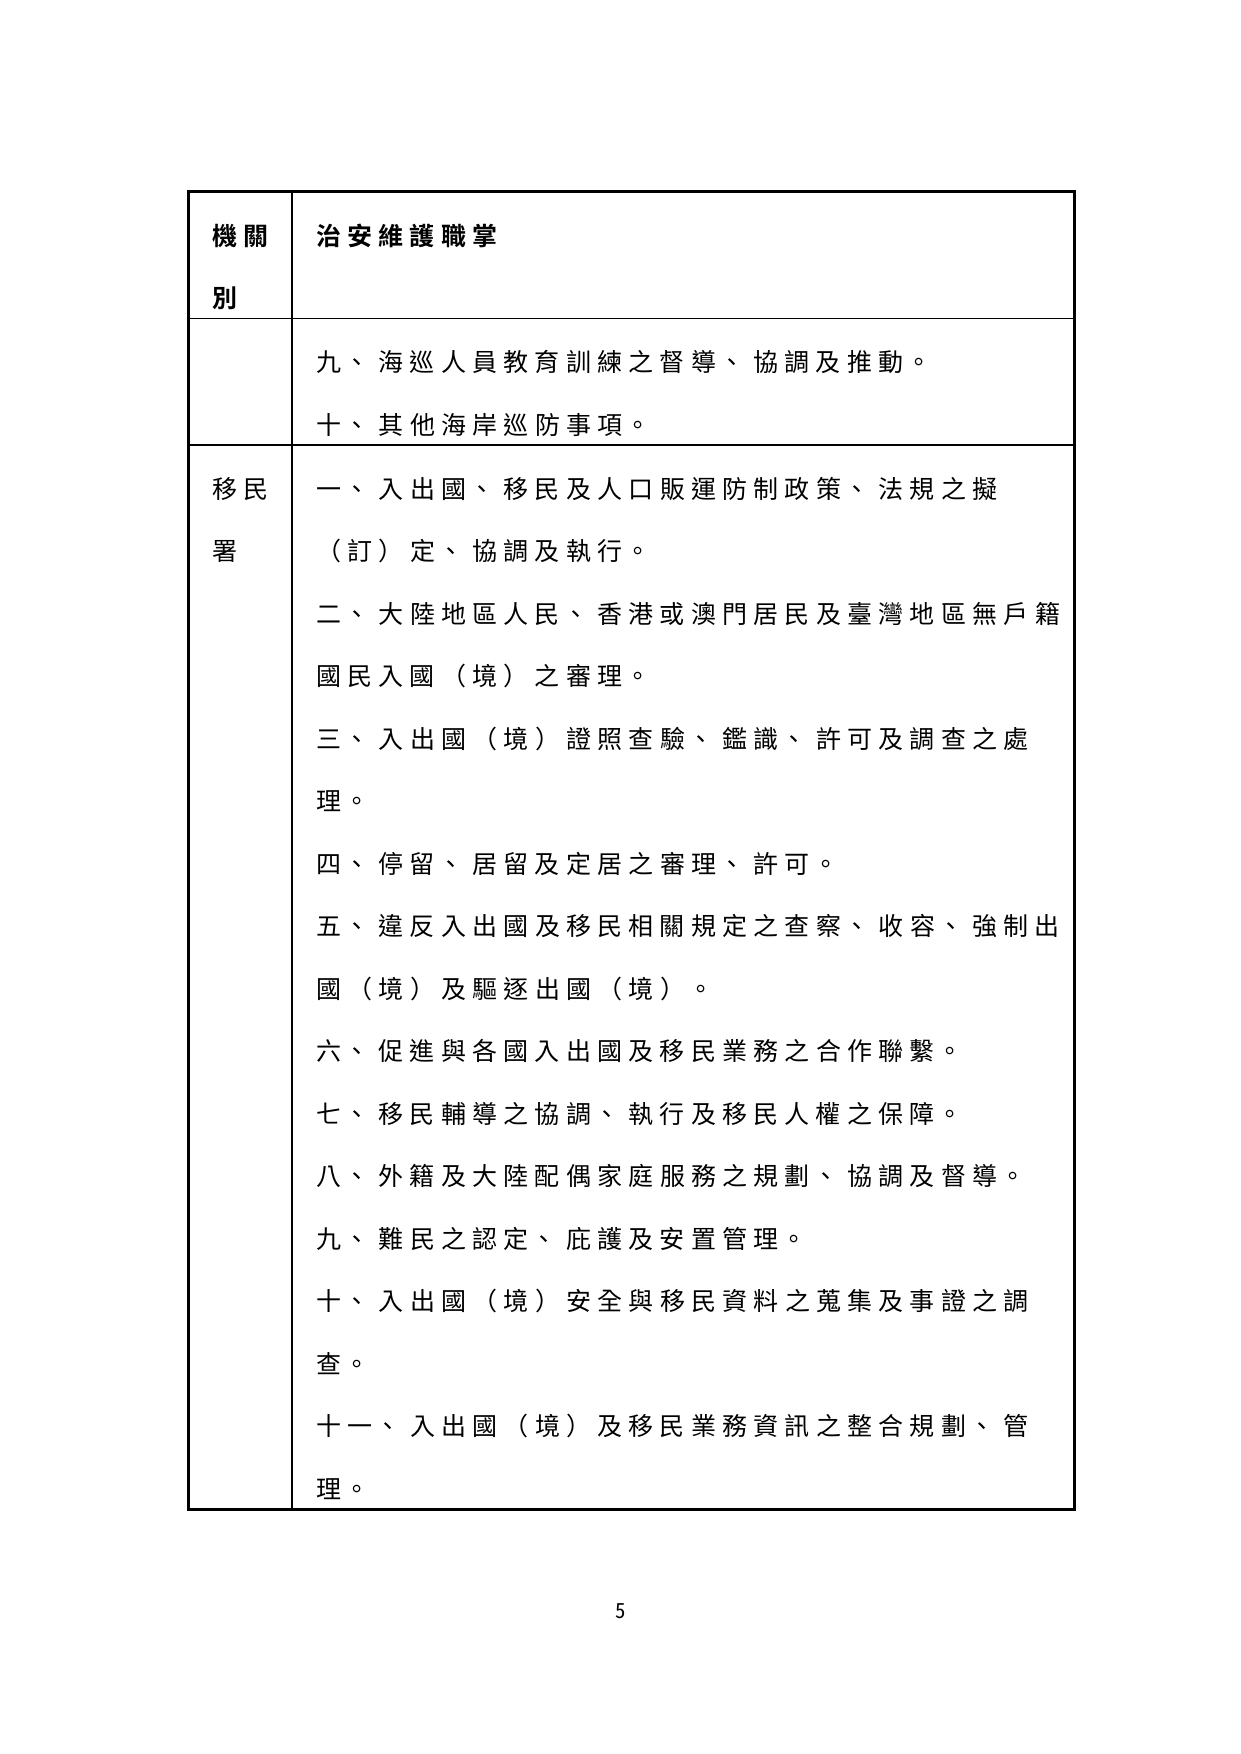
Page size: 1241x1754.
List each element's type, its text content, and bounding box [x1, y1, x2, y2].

table_cell 移民署 [190, 446, 291, 1508]
table_header 治安維護職掌 [293, 193, 1073, 318]
table_cell [190, 319, 291, 444]
table_cell 九、海巡人員教育訓練之督導、協調及推動。 十、其他海岸巡防事項。 [293, 319, 1073, 444]
table_header 機關別 [190, 193, 291, 318]
table_cell 一、入出國、移民及人口販運防制政策、法規之擬（訂）定、協調及執行。 二、大陸地區人民、香港或澳門居民及臺灣地區無戶籍國民入國（境）之審理。 三、入出國（境）證照查驗、鑑識、許可及調查之處理。 四、停留、居留及定居之審理、許可。 五、違反入出國及移民相關規定之查察、收容、強制出國（境）及驅逐出國（境）。 六、促進與各國入出國及移民業務之合作聯繫。 七、移民輔導之協調、執行及移民人權之保障。 八、外籍及大陸配偶家庭服務之規劃、協調及督導。 九、難民之認定、庇護及安置管理。 十、入出國（境）安全與移民資料之蒐集及事證之調查。 十一、入出國（境）及移民業務資訊之整合規劃、管理。 [293, 446, 1073, 1508]
